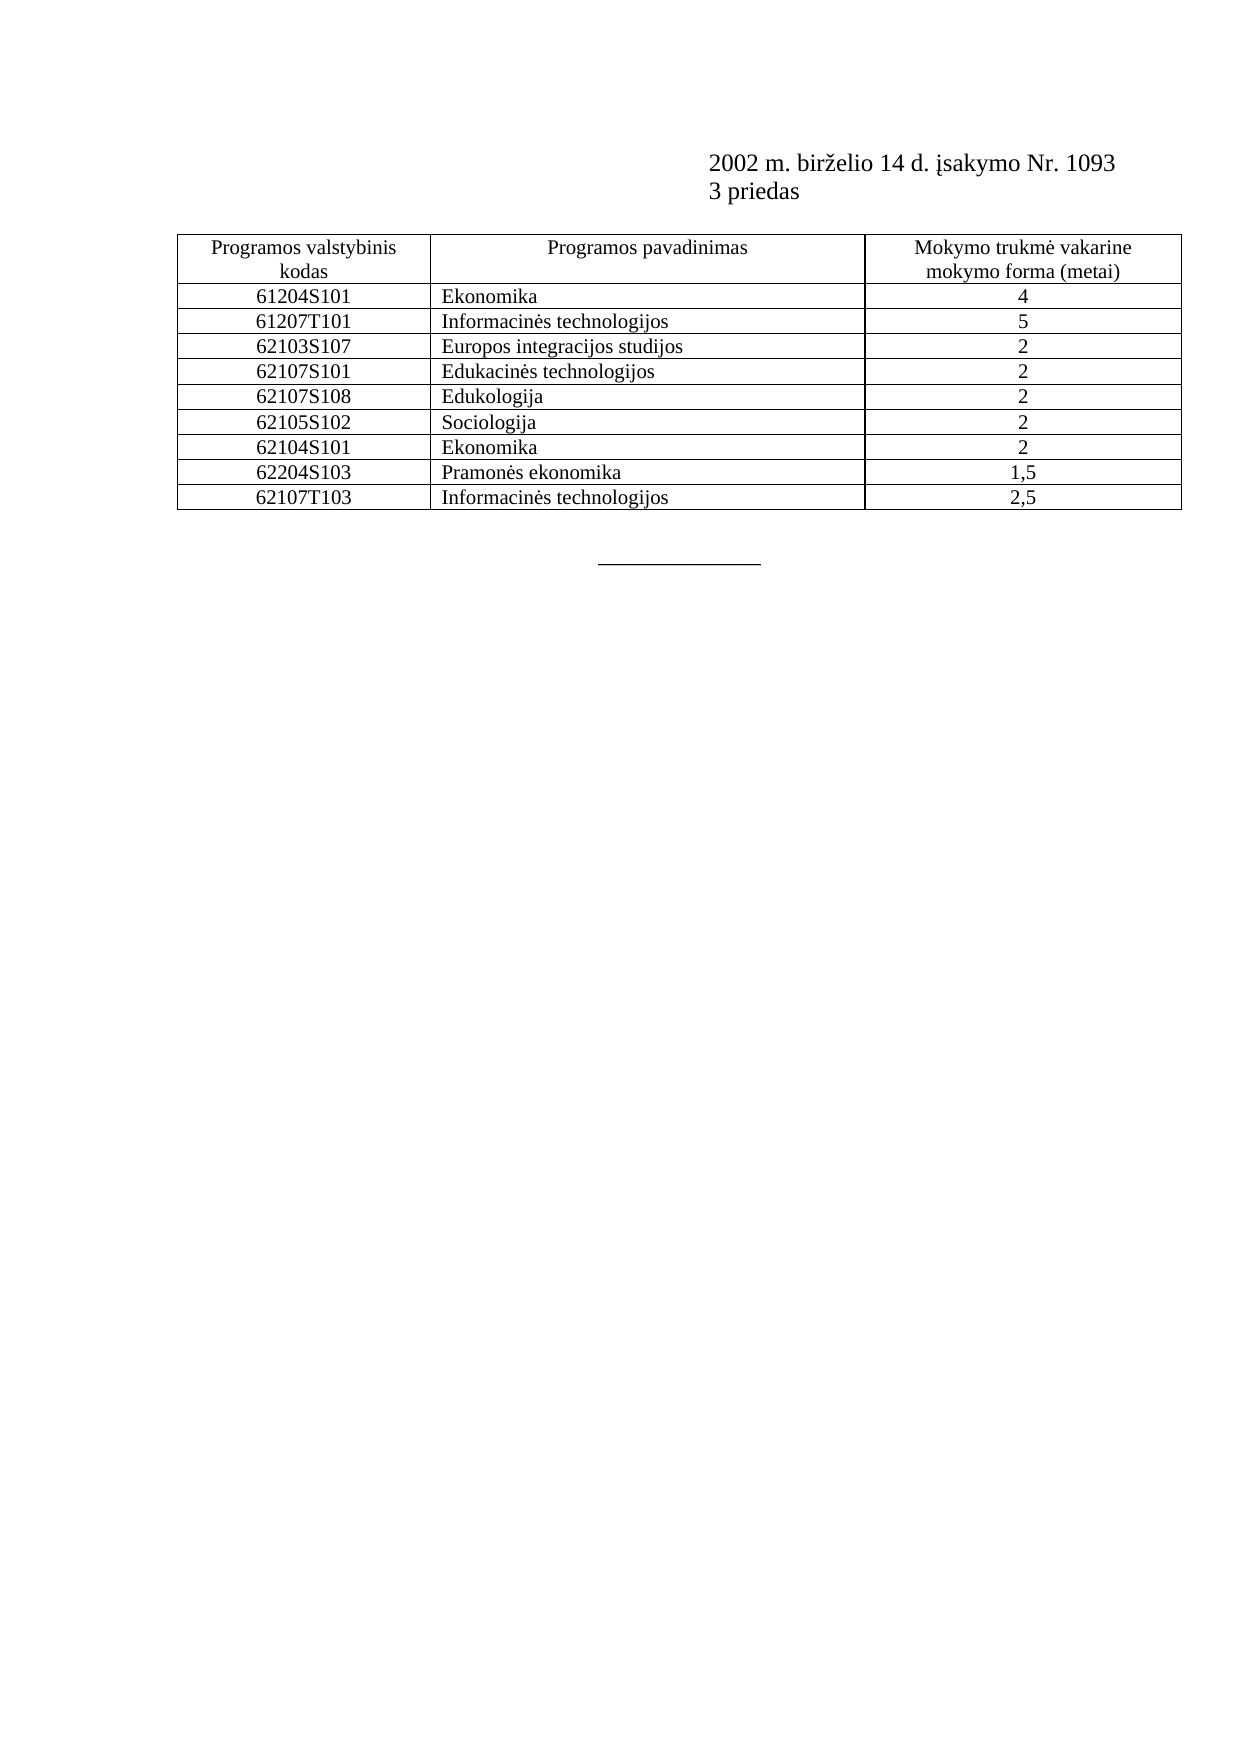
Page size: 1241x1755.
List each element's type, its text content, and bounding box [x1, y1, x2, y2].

text 2002 m. birželio 14 d. įsakymo Nr. 1093 [177, 148, 1240, 176]
text 3 priedas [177, 176, 1181, 205]
table_cell 62104S101 [178, 435, 430, 459]
table_cell 62204S103 [178, 460, 430, 484]
table_cell Informacinės technologijos [431, 485, 864, 509]
table_cell 4 [866, 284, 1181, 308]
table_cell 2 [866, 410, 1181, 434]
table_cell 62103S107 [178, 334, 430, 358]
table_cell 2,5 [866, 485, 1181, 509]
table_cell Edukacinės technologijos [431, 359, 864, 383]
table_cell 5 [866, 309, 1181, 333]
table_cell 62105S102 [178, 410, 430, 434]
table_cell Edukologija [431, 385, 864, 408]
table_cell 2 [866, 359, 1181, 383]
table_header Programos pavadinimas [431, 235, 864, 283]
table_header Mokymo trukmė vakarine mokymo forma (metai) [866, 235, 1181, 283]
table_cell Ekonomika [431, 284, 864, 308]
table_cell 62107S108 [178, 385, 430, 408]
table_header Programos valstybinis kodas [178, 235, 430, 283]
table_cell 2 [866, 435, 1181, 459]
table_cell Informacinės technologijos [431, 309, 864, 333]
table_cell 61204S101 [178, 284, 430, 308]
table_cell 62107S101 [178, 359, 430, 383]
table_cell 2 [866, 334, 1181, 358]
table_cell Europos integracijos studijos [431, 334, 864, 358]
table_cell 61207T101 [178, 309, 430, 333]
table_cell 1,5 [866, 460, 1181, 484]
table_cell Ekonomika [431, 435, 864, 459]
table_cell Sociologija [431, 410, 864, 434]
table_cell 62107T103 [178, 485, 430, 509]
text _____________ [177, 539, 1181, 567]
table_cell Pramonės ekonomika [431, 460, 864, 484]
table_cell 2 [866, 385, 1181, 408]
